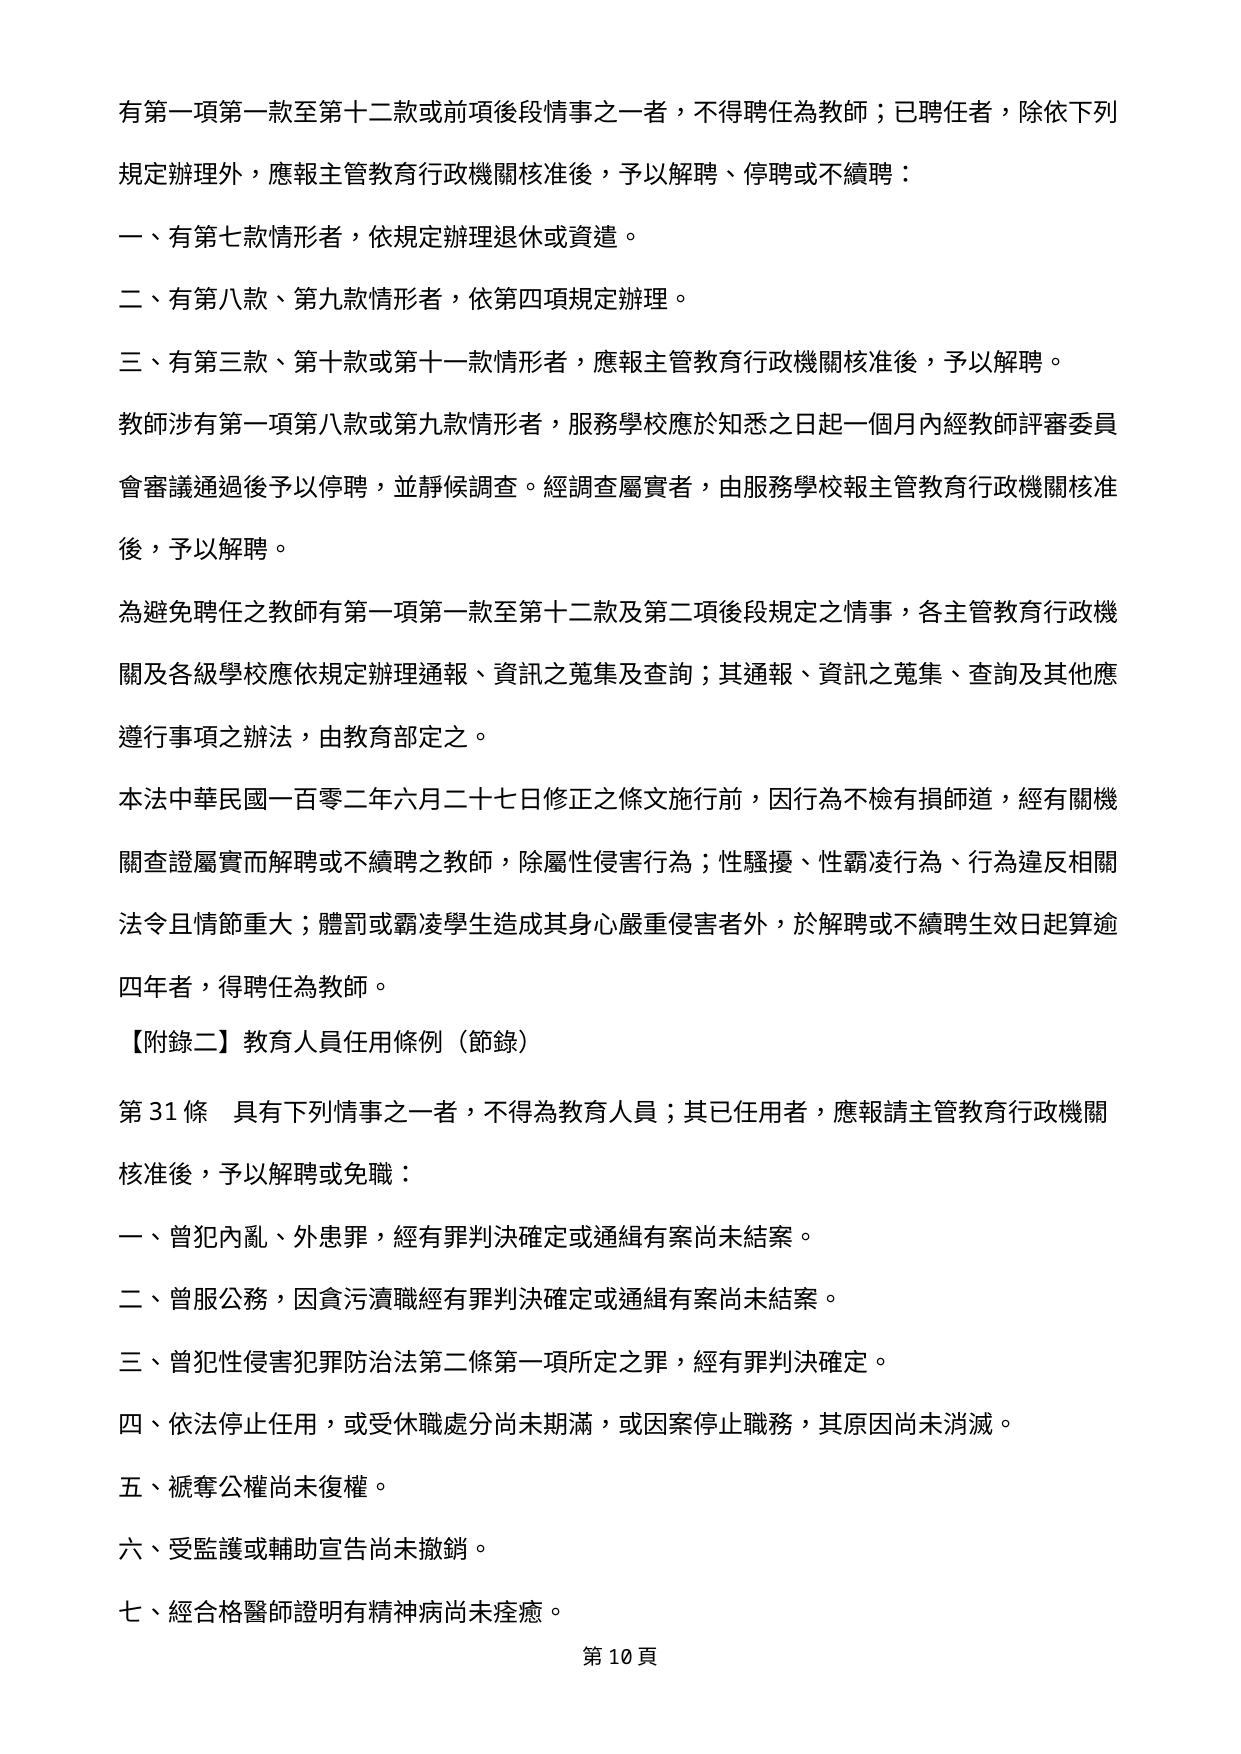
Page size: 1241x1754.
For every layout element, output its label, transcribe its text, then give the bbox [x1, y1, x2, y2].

text 教師涉有第一項第八款或第九款情形者，服務學校應於知悉之日起一個月內經教師評審委員會審議通過後予以停聘，並靜候調查。經調查屬實者，由服務學校報主管教育行政機關核准後，予以解聘。 [118, 381, 1122, 568]
text 本法中華民國一百零二年六月二十七日修正之條文施行前，因行為不檢有損師道，經有關機關查證屬實而解聘或不續聘之教師，除屬性侵害行為；性騷擾、性霸凌行為、行為違反相關法令且情節重大；體罰或霸凌學生造成其身心嚴重侵害者外，於解聘或不續聘生效日起算逾四年者，得聘任為教師。 [118, 756, 1122, 1006]
text 一、曾犯內亂、外患罪，經有罪判決確定或通緝有案尚未結案。 [118, 1193, 1122, 1256]
text 五、褫奪公權尚未復權。 [118, 1443, 1122, 1506]
text 有第一項第一款至第十二款或前項後段情事之一者，不得聘任為教師；已聘任者，除依下列規定辦理外，應報主管教育行政機關核准後，予以解聘、停聘或不續聘： [118, 68, 1122, 193]
text 三、曾犯性侵害犯罪防治法第二條第一項所定之罪，經有罪判決確定。 [118, 1318, 1122, 1381]
text 四、依法停止任用，或受休職處分尚未期滿，或因案停止職務，其原因尚未消滅。 [118, 1381, 1122, 1443]
text 二、有第八款、第九款情形者，依第四項規定辦理。 [118, 256, 1122, 318]
text 二、曾服公務，因貪污瀆職經有罪判決確定或通緝有案尚未結案。 [118, 1256, 1122, 1318]
text 第31條 具有下列情事之一者，不得為教育人員；其已任用者，應報請主管教育行政機關核准後，予以解聘或免職： [118, 1068, 1122, 1193]
text 為避免聘任之教師有第一項第一款至第十二款及第二項後段規定之情事，各主管教育行政機關及各級學校應依規定辦理通報、資訊之蒐集及查詢；其通報、資訊之蒐集、查詢及其他應遵行事項之辦法，由教育部定之。 [118, 568, 1122, 756]
text 【附錄二】教育人員任用條例（節錄） [118, 1018, 1122, 1060]
text 三、有第三款、第十款或第十一款情形者，應報主管教育行政機關核准後，予以解聘。 [118, 318, 1122, 381]
text 七、經合格醫師證明有精神病尚未痊癒。 [118, 1568, 1122, 1631]
text 六、受監護或輔助宣告尚未撤銷。 [118, 1506, 1122, 1568]
text 一、有第七款情形者，依規定辦理退休或資遣。 [118, 193, 1122, 256]
